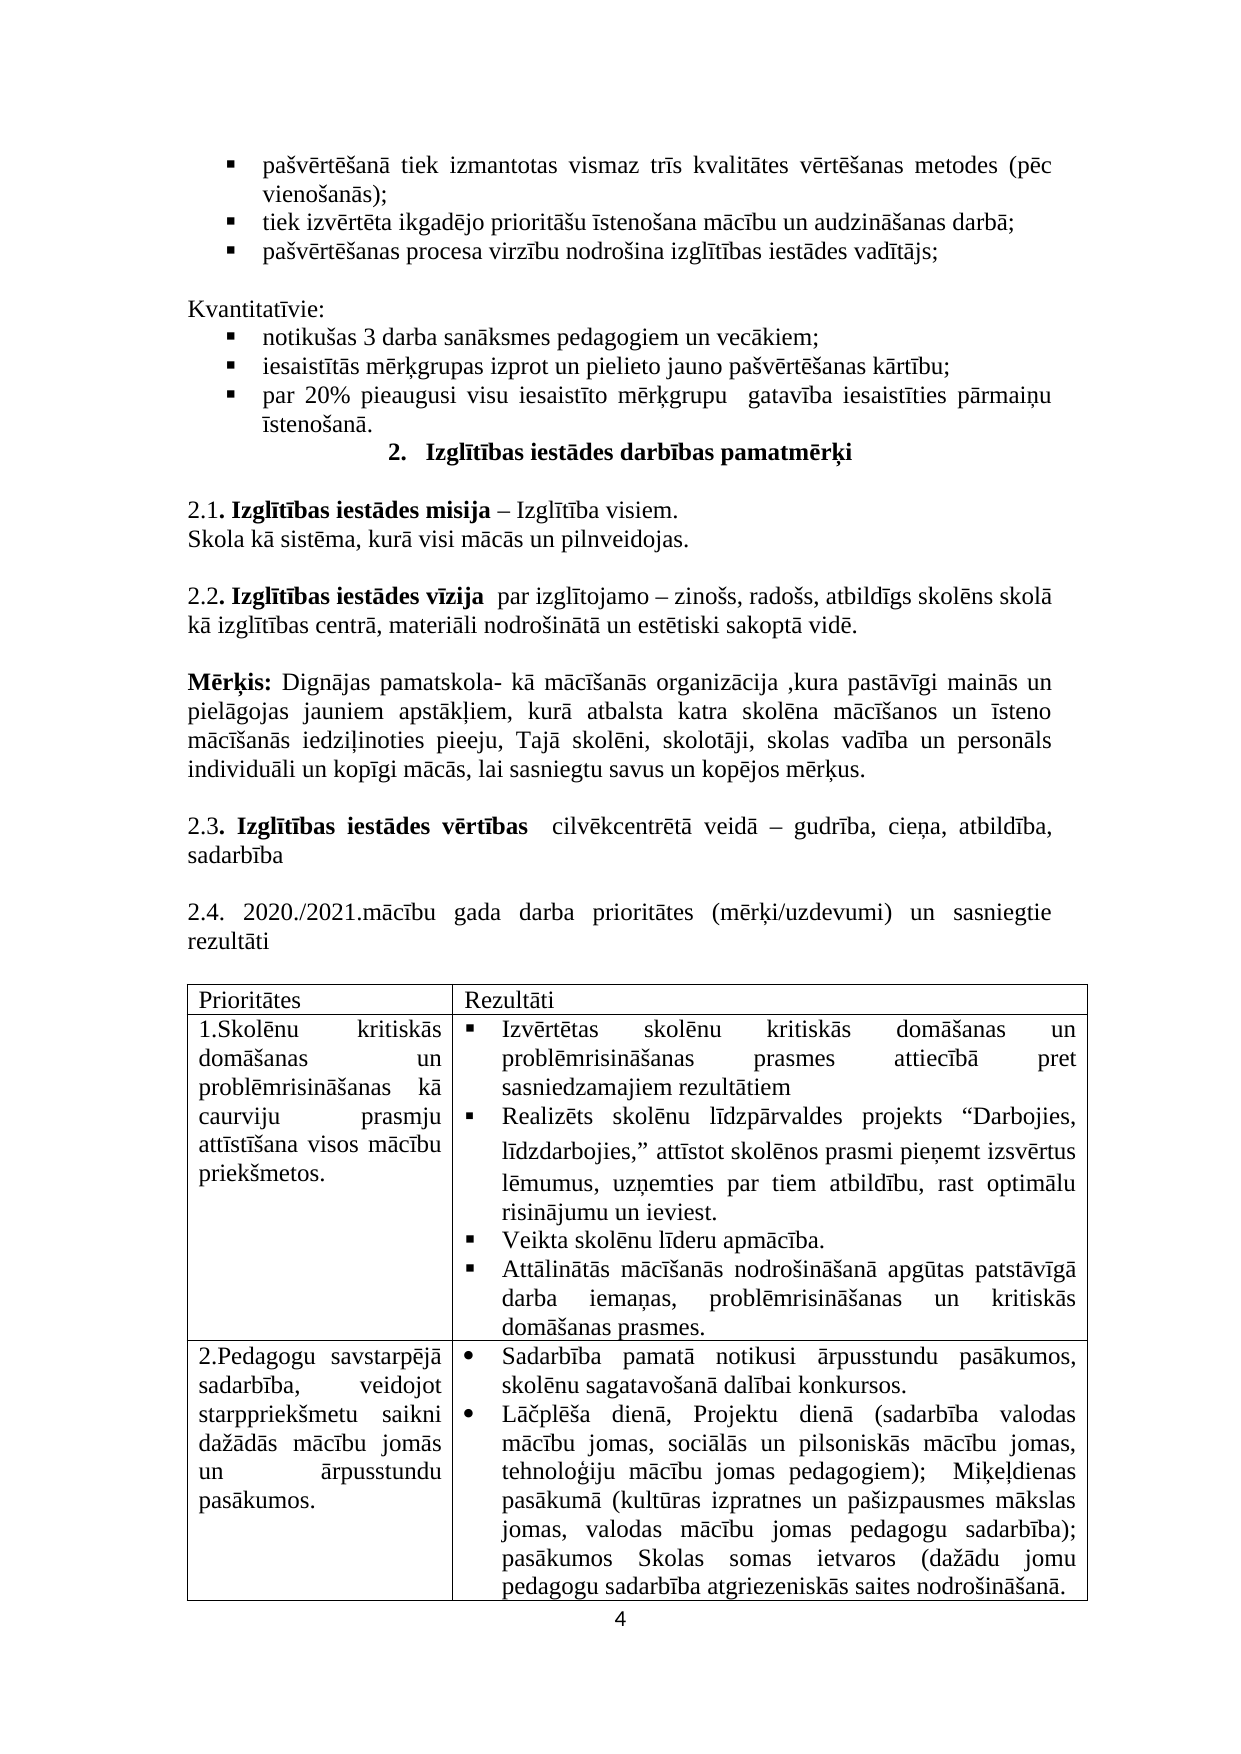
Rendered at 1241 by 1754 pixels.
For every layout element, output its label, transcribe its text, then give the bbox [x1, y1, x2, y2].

table_cell 1.Skolēnu kritiskās domāšanas un problēmrisināšanas kā caurviju prasmju attīstīšana visos mācību priekšmetos. [188, 1015, 452, 1340]
list tiek izvērtēta ikgadējo prioritāšu īstenošana mācību un audzināšanas darbā; [225, 207, 1053, 236]
text 2.3. Izglītības iestādes vērtības cilvēkcentrētā veidā – gudrība, cieņa, atbildība, sadarbība [187, 811, 1053, 869]
text 2.4. 2020./2021.mācību gada darba prioritātes (mērķi/uzdevumi) un sasniegtie rezultāti [187, 897, 1053, 955]
table_header Rezultāti [453, 985, 1087, 1013]
text Kvantitatīvie: [187, 294, 1053, 322]
text 2.2. Izglītības iestādes vīzija par izglītojamo – zinošs, radošs, atbildīgs skolēns skolā kā izglītības centrā, materiāli nodrošinātā un estētiski sakoptā vidē. [187, 581, 1053, 639]
table_cell Sadarbība pamatā notikusi ārpusstundu pasākumos, skolēnu sagatavošanā dalībai konkursos. Lāčplēša dienā, Projektu dienā (sadarbība valodas mācību jomas, sociālās un pilsoniskās mācību jomas, tehnoloģiju mācību jomas pedagogiem); Miķeļdienas pasākumā (kultūras izpratnes un pašizpausmes mākslas jomas, valodas mācību jomas pedagogu sadarbība); pasākumos Skolas somas ietvaros (dažādu jomu pedagogu sadarbība atgriezeniskās saites nodrošināšanā. Palielinājusies visu pušu digitālā pratība Mācību process apmēram 50% tika organizēts tiešsaistē. [453, 1341, 1087, 1600]
list iesaistītās mērķgrupas izprot un pielieto jauno pašvērtēšanas kārtību; [225, 351, 1053, 380]
list par 20% pieaugusi visu iesaistīto mērķgrupu gatavība iesaistīties pārmaiņu īstenošanā. [225, 380, 1053, 437]
list pašvērtēšanā tiek izmantotas vismaz trīs kvalitātes vērtēšanas metodes (pēc vienošanās); [225, 150, 1053, 207]
table_cell Izvērtētas skolēnu kritiskās domāšanas un problēmrisināšanas prasmes attiecībā pret sasniedzamajiem rezultātiem Realizēts skolēnu līdzpārvaldes projekts “Darbojies, līdzdarbojies,” attīstot skolēnos prasmi pieņemt izsvērtus lēmumus, uzņemties par tiem atbildību, rast optimālu risinājumu un ieviest. Veikta skolēnu līderu apmācība. Attālinātās mācīšanās nodrošināšanā apgūtas patstāvīgā darba iemaņas, problēmrisināšanas un kritiskās domāšanas prasmes. [453, 1015, 1087, 1340]
list pašvērtēšanas procesa virzību nodrošina izglītības iestādes vadītājs; [225, 236, 1053, 265]
text Mērķis: Dignājas pamatskola- kā mācīšanās organizācija ,kura pastāvīgi mainās un pielāgojas jauniem apstākļiem, kurā atbalsta katra skolēna mācīšanos un īsteno mācīšanās iedziļinoties pieeju, Tajā skolēni, skolotāji, skolas vadība un personāls individuāli un kopīgi mācās, lai sasniegtu savus un kopējos mērķus. [187, 667, 1053, 782]
table_header Prioritātes [188, 985, 452, 1013]
list Izglītības iestādes darbības pamatmērķi [187, 437, 1053, 466]
table_cell 2.Pedagogu savstarpējā sadarbība, veidojot starppriekšmetu saikni dažādās mācību jomās un ārpusstundu pasākumos. [188, 1341, 452, 1600]
list notikušas 3 darba sanāksmes pedagogiem un vecākiem; [225, 322, 1053, 351]
text 2.1. Izglītības iestādes misija – Izglītība visiem. [187, 495, 1053, 524]
text Skola kā sistēma, kurā visi mācās un pilnveidojas. [187, 524, 1053, 552]
